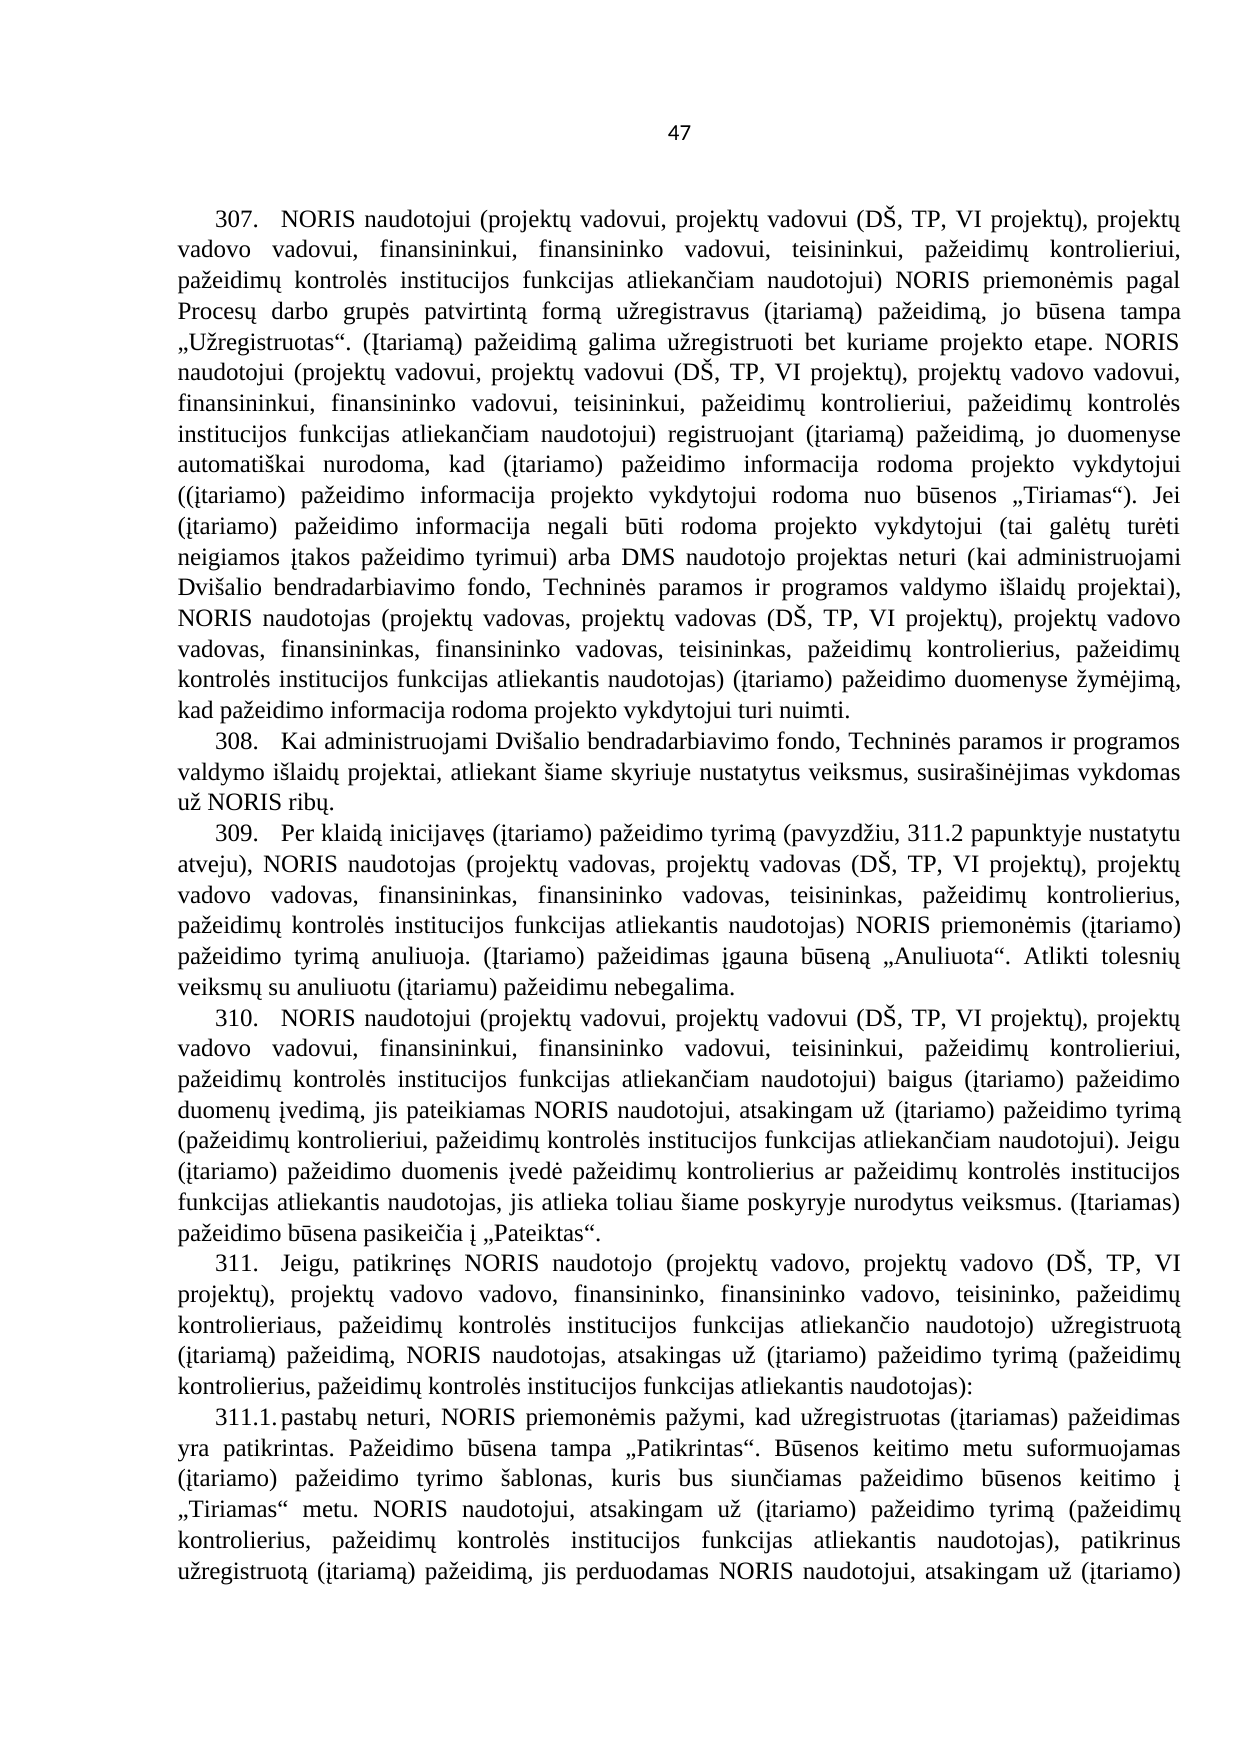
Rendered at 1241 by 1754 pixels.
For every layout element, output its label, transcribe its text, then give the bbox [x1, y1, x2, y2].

text 307. NORIS naudotojui (projektų vadovui, projektų vadovui (DŠ, TP, VI projektų), projektų vadovo vadovui, finansininkui, finansininko vadovui, teisininkui, pažeidimų kontrolieriui, pažeidimų kontrolės institucijos funkcijas atliekančiam naudotojui) NORIS priemonėmis pagal Procesų darbo grupės patvirtintą formą užregistravus (įtariamą) pažeidimą, jo būsena tampa „Užregistruotas“. (Įtariamą) pažeidimą galima užregistruoti bet kuriame projekto etape. NORIS naudotojui (projektų vadovui, projektų vadovui (DŠ, TP, VI projektų), projektų vadovo vadovui, finansininkui, finansininko vadovui, teisininkui, pažeidimų kontrolieriui, pažeidimų kontrolės institucijos funkcijas atliekančiam naudotojui) registruojant (įtariamą) pažeidimą, jo duomenyse automatiškai nurodoma, kad (įtariamo) pažeidimo informacija rodoma projekto vykdytojui ((įtariamo) pažeidimo informacija projekto vykdytojui rodoma nuo būsenos „Tiriamas“). Jei (įtariamo) pažeidimo informacija negali būti rodoma projekto vykdytojui (tai galėtų turėti neigiamos įtakos pažeidimo tyrimui) arba DMS naudotojo projektas neturi (kai administruojami Dvišalio bendradarbiavimo fondo, Techninės paramos ir programos valdymo išlaidų projektai), NORIS naudotojas (projektų vadovas, projektų vadovas (DŠ, TP, VI projektų), projektų vadovo vadovas, finansininkas, finansininko vadovas, teisininkas, pažeidimų kontrolierius, pažeidimų kontrolės institucijos funkcijas atliekantis naudotojas) (įtariamo) pažeidimo duomenyse žymėjimą, kad pažeidimo informacija rodoma projekto vykdytojui turi nuimti. [177, 204, 1181, 724]
text 308. Kai administruojami Dvišalio bendradarbiavimo fondo, Techninės paramos ir programos valdymo išlaidų projektai, atliekant šiame skyriuje nustatytus veiksmus, susirašinėjimas vykdomas už NORIS ribų. [177, 726, 1181, 816]
text 311.1. pastabų neturi, NORIS priemonėmis pažymi, kad užregistruotas (įtariamas) pažeidimas yra patikrintas. Pažeidimo būsena tampa „Patikrintas“. Būsenos keitimo metu suformuojamas (įtariamo) pažeidimo tyrimo šablonas, kuris bus siunčiamas pažeidimo būsenos keitimo į „Tiriamas“ metu. NORIS naudotojui, atsakingam už (įtariamo) pažeidimo tyrimą (pažeidimų kontrolierius, pažeidimų kontrolės institucijos funkcijas atliekantis naudotojas), patikrinus užregistruotą (įtariamą) pažeidimą, jis perduodamas NORIS naudotojui, atsakingam už (įtariamo) [177, 1402, 1181, 1584]
text 310. NORIS naudotojui (projektų vadovui, projektų vadovui (DŠ, TP, VI projektų), projektų vadovo vadovui, finansininkui, finansininko vadovui, teisininkui, pažeidimų kontrolieriui, pažeidimų kontrolės institucijos funkcijas atliekančiam naudotojui) baigus (įtariamo) pažeidimo duomenų įvedimą, jis pateikiamas NORIS naudotojui, atsakingam už (įtariamo) pažeidimo tyrimą (pažeidimų kontrolieriui, pažeidimų kontrolės institucijos funkcijas atliekančiam naudotojui). Jeigu (įtariamo) pažeidimo duomenis įvedė pažeidimų kontrolierius ar pažeidimų kontrolės institucijos funkcijas atliekantis naudotojas, jis atlieka toliau šiame poskyryje nurodytus veiksmus. (Įtariamas) pažeidimo būsena pasikeičia į „Pateiktas“. [177, 1003, 1181, 1246]
text 311. Jeigu, patikrinęs NORIS naudotojo (projektų vadovo, projektų vadovo (DŠ, TP, VI projektų), projektų vadovo vadovo, finansininko, finansininko vadovo, teisininko, pažeidimų kontrolieriaus, pažeidimų kontrolės institucijos funkcijas atliekančio naudotojo) užregistruotą (įtariamą) pažeidimą, NORIS naudotojas, atsakingas už (įtariamo) pažeidimo tyrimą (pažeidimų kontrolierius, pažeidimų kontrolės institucijos funkcijas atliekantis naudotojas): [177, 1248, 1181, 1400]
text 309. Per klaidą inicijavęs (įtariamo) pažeidimo tyrimą (pavyzdžiu, 311.2 papunktyje nustatytu atveju), NORIS naudotojas (projektų vadovas, projektų vadovas (DŠ, TP, VI projektų), projektų vadovo vadovas, finansininkas, finansininko vadovas, teisininkas, pažeidimų kontrolierius, pažeidimų kontrolės institucijos funkcijas atliekantis naudotojas) NORIS priemonėmis (įtariamo) pažeidimo tyrimą anuliuoja. (Įtariamo) pažeidimas įgauna būseną „Anuliuota“. Atlikti tolesnių veiksmų su anuliuotu (įtariamu) pažeidimu nebegalima. [177, 818, 1181, 1001]
